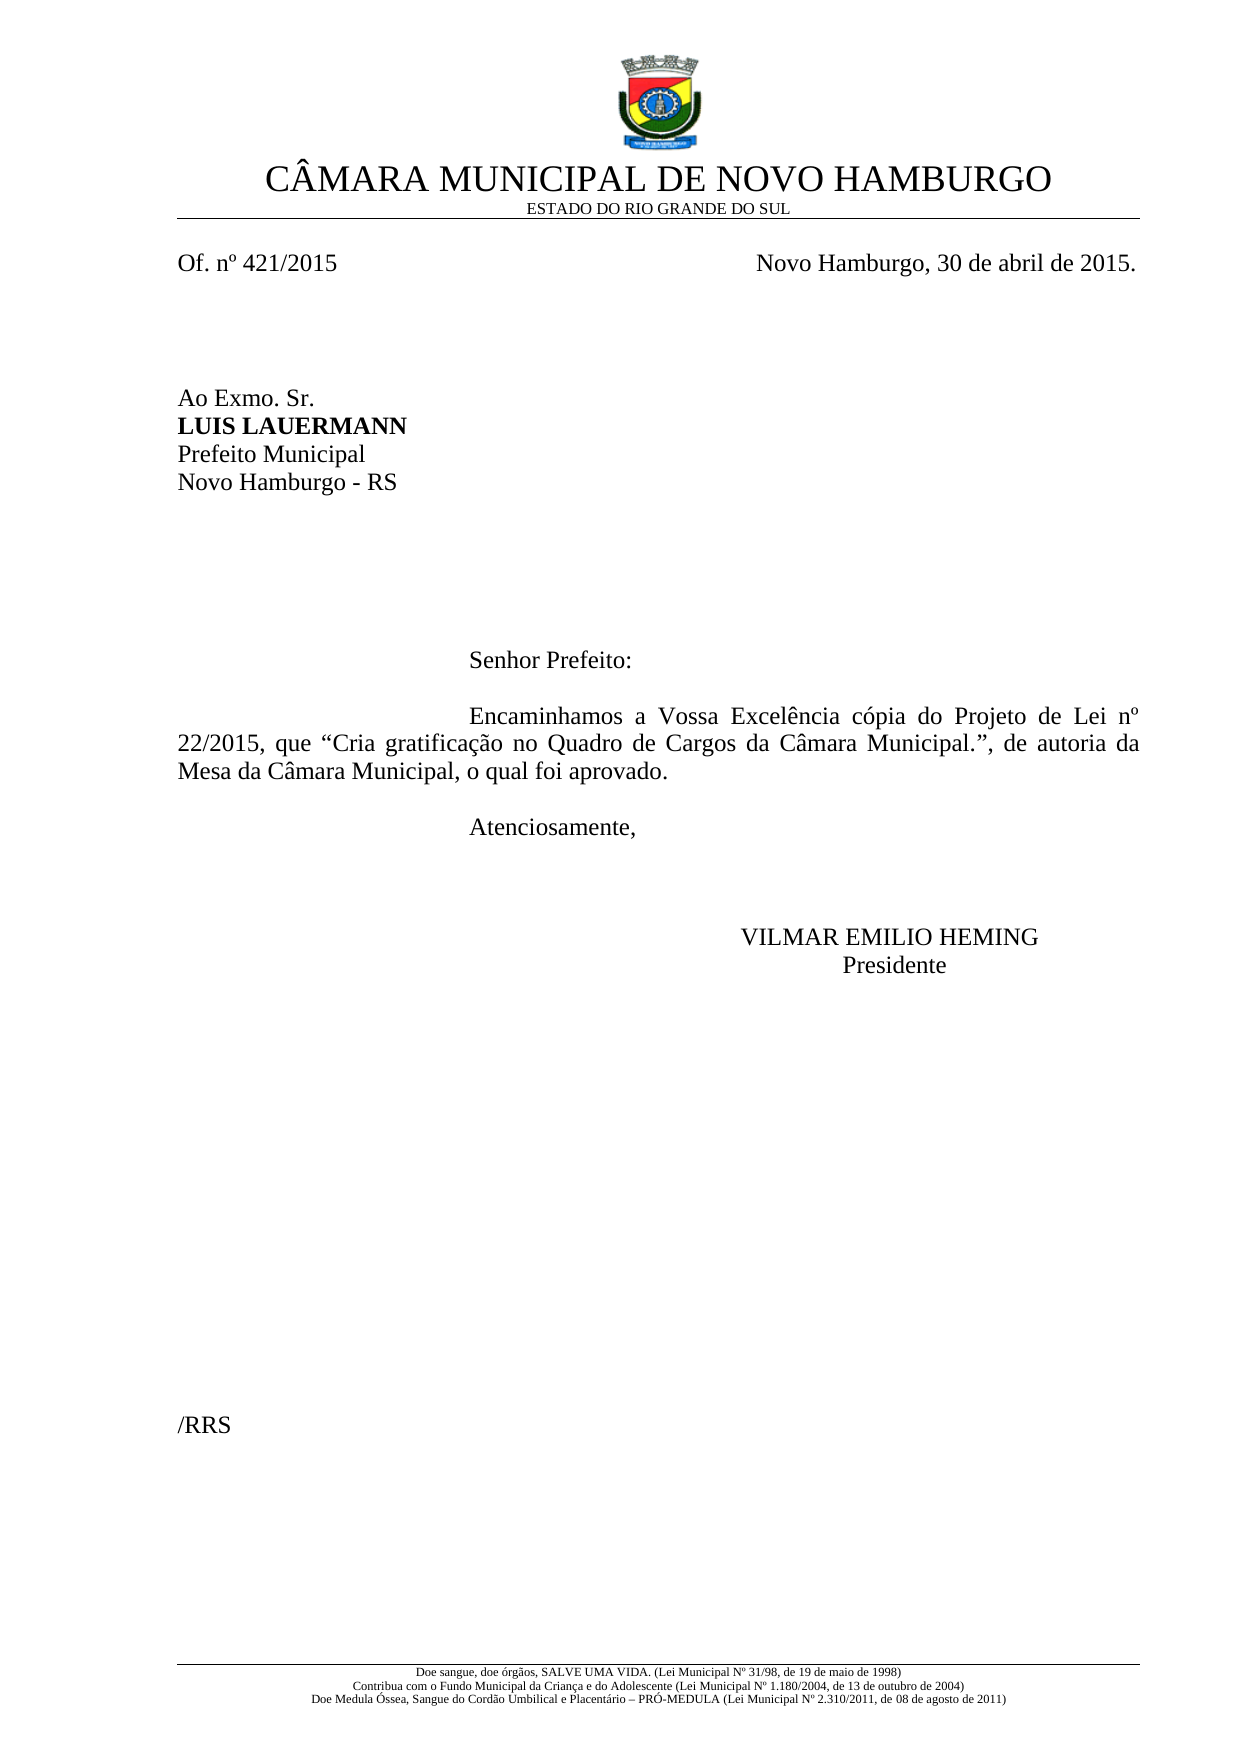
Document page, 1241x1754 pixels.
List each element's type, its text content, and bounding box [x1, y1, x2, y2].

text Novo Hamburgo - RS [177, 468, 1140, 495]
text Prefeito Municipal [177, 440, 1140, 468]
text Ao Exmo. Sr. [177, 384, 1140, 412]
text Of. nº 421/2015 Novo Hamburgo, 30 de abril de 2015. [177, 249, 1140, 276]
text VILMAR EMILIO HEMING [739, 923, 1140, 951]
text Senhor Prefeito: [177, 646, 1140, 674]
picture [611, 47, 705, 155]
text Presidente [177, 951, 1140, 979]
text LUIS LAUERMANN [177, 412, 1140, 440]
text /RRS [177, 1411, 1140, 1439]
text Atenciosamente, [177, 813, 1140, 840]
text Encaminhamos a Vossa Excelência cópia do Projeto de Lei nº 22/2015, que “Cria gratificação no Quadro de Cargos da Câmara Municipal.”, de autoria da Mesa da Câmara Municipal, o qual foi aprovado. [177, 702, 1140, 785]
